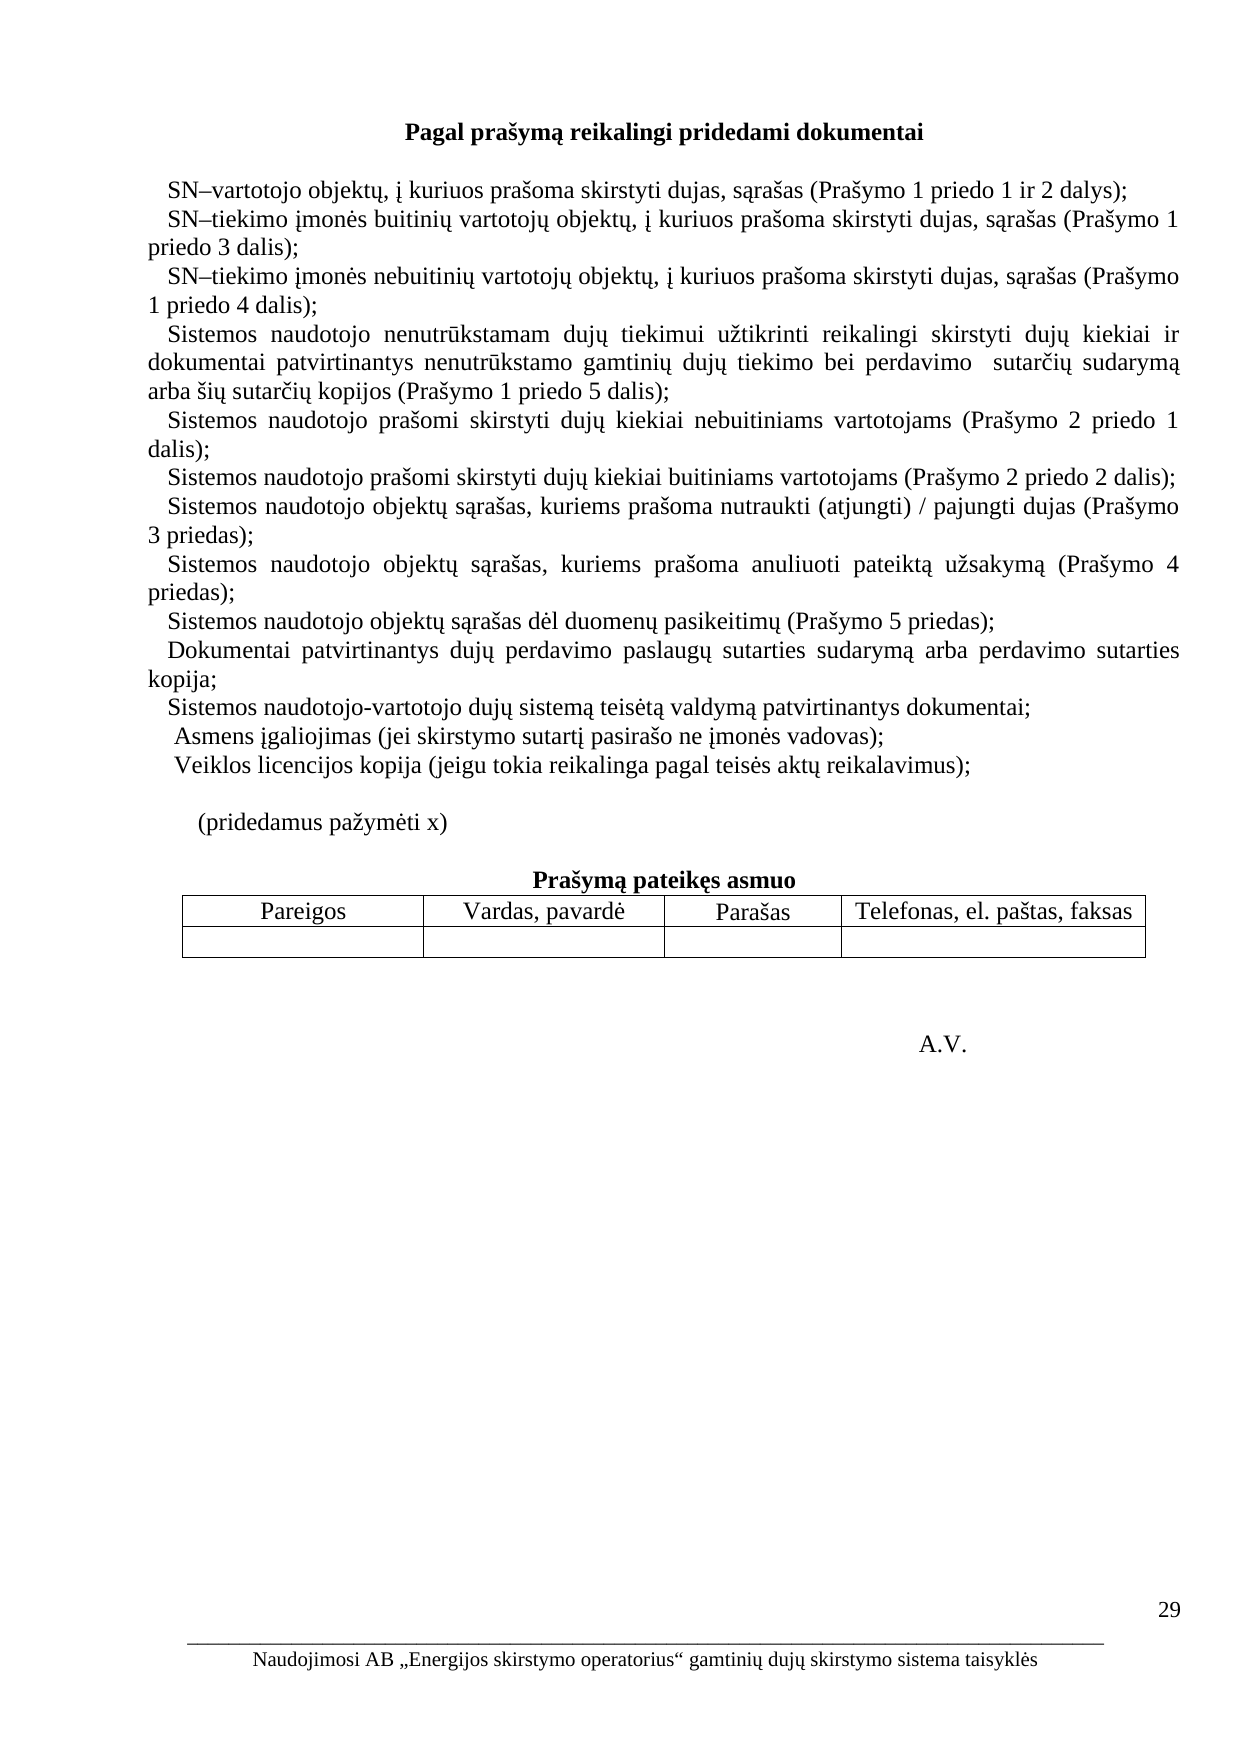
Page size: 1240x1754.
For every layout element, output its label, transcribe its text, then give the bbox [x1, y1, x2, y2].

text Sistemos naudotojo prašomi skirstyti dujų kiekiai nebuitiniams vartotojams (Prašymo 2 priedo 1 dalis); [148, 405, 1181, 462]
table_header Telefonas, el. paštas, faksas [842, 896, 1145, 926]
text SN–tiekimo įmonės nebuitinių vartotojų objektų, į kuriuos prašoma skirstyti dujas, sąrašas (Prašymo 1 priedo 4 dalis); [148, 261, 1181, 319]
table_header Pareigos [183, 896, 423, 926]
table_cell [424, 927, 664, 957]
text SN–vartotojo objektų, į kuriuos prašoma skirstyti dujas, sąrašas (Prašymo 1 priedo 1 ir 2 dalys); [148, 175, 1181, 204]
text Sistemos naudotojo nenutrūkstamam dujų tiekimui užtikrinti reikalingi skirstyti dujų kiekiai ir dokumentai patvirtinantys nenutrūkstamo gamtinių dujų tiekimo bei perdavimo sutarčių sudarymą arba šių sutarčių kopijos (Prašymo 1 priedo 5 dalis); [148, 319, 1181, 405]
text A.V. [148, 1029, 1181, 1058]
text Sistemos naudotojo-vartotojo dujų sistemą teisėtą valdymą patvirtinantys dokumentai; [148, 692, 1181, 721]
text Asmens įgaliojimas (jei skirstymo sutartį pasirašo ne įmonės vadovas); [148, 721, 1181, 750]
text Pagal prašymą reikalingi pridedami dokumentai [148, 117, 1181, 146]
text Veiklos licencijos kopija (jeigu tokia reikalinga pagal teisės aktų reikalavimus); [148, 750, 1181, 779]
text Sistemos naudotojo objektų sąrašas dėl duomenų pasikeitimų (Prašymo 5 priedas); [148, 606, 1181, 635]
text (pridedamus pažymėti x) [148, 807, 1181, 836]
text Sistemos naudotojo objektų sąrašas, kuriems prašoma anuliuoti pateiktą užsakymą (Prašymo 4 priedas); [148, 549, 1181, 606]
text Dokumentai patvirtinantys dujų perdavimo paslaugų sutarties sudarymą arba perdavimo sutarties kopija; [148, 635, 1181, 692]
text SN–tiekimo įmonės buitinių vartotojų objektų, į kuriuos prašoma skirstyti dujas, sąrašas (Prašymo 1 priedo 3 dalis); [148, 204, 1181, 261]
table_cell [665, 927, 841, 957]
table_cell [183, 927, 423, 957]
text Sistemos naudotojo objektų sąrašas, kuriems prašoma nutraukti (atjungti) / pajungti dujas (Prašymo 3 priedas); [148, 491, 1181, 549]
table_cell [842, 927, 1145, 957]
table_header Vardas, pavardė [424, 896, 664, 926]
table_header Parašas [665, 896, 841, 926]
text Sistemos naudotojo prašomi skirstyti dujų kiekiai buitiniams vartotojams (Prašymo 2 priedo 2 dalis); [148, 462, 1181, 491]
text Prašymą pateikęs asmuo [148, 865, 1181, 894]
